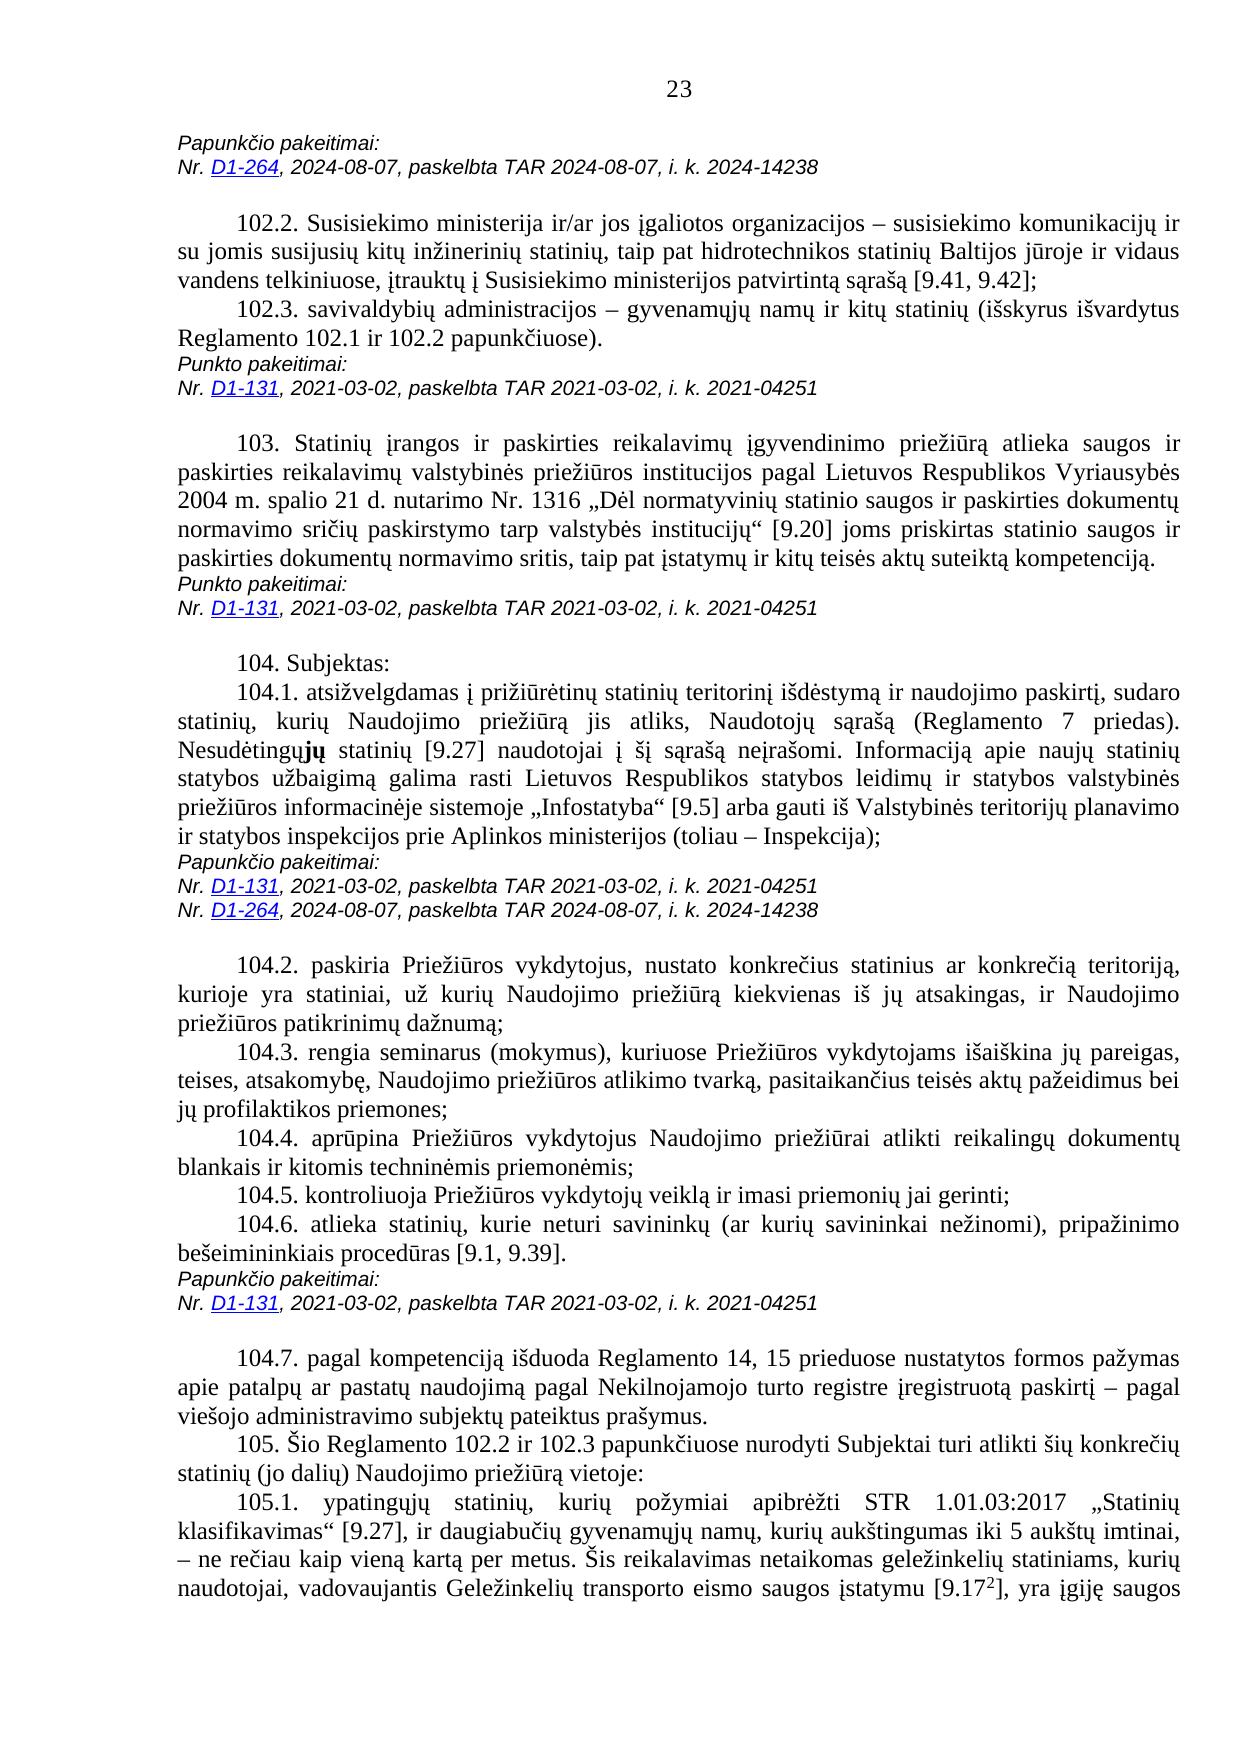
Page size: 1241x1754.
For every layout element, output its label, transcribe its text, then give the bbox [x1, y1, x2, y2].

text 104.3. rengia seminarus (mokymus), kuriuose Priežiūros vykdytojams išaiškina jų pareigas, teises, atsakomybę, Naudojimo priežiūros atlikimo tvarką, pasitaikančius teisės aktų pažeidimus bei jų profilaktikos priemones; [177, 1037, 1181, 1123]
text Nr. D1-131, 2021-03-02, paskelbta TAR 2021-03-02, i. k. 2021-04251 [177, 375, 1181, 399]
text 102.2. Susisiekimo ministerija ir/ar jos įgaliotos organizacijos – susisiekimo komunikacijų ir su jomis susijusių kitų inžinerinių statinių, taip pat hidrotechnikos statinių Baltijos jūroje ir vidaus vandens telkiniuose, įtrauktų į Susisiekimo ministerijos patvirtintą sąrašą [9.41, 9.42]; [177, 208, 1181, 294]
text 104.6. atlieka statinių, kurie neturi savininkų (ar kurių savininkai nežinomi), pripažinimo bešeimininkiais procedūras [9.1, 9.39]. [177, 1209, 1181, 1267]
text Nr. D1-131, 2021-03-02, paskelbta TAR 2021-03-02, i. k. 2021-04251 [177, 1291, 1181, 1314]
text Nr. D1-131, 2021-03-02, paskelbta TAR 2021-03-02, i. k. 2021-04251 [177, 596, 1181, 620]
text Nr. D1-264, 2024-08-07, paskelbta TAR 2024-08-07, i. k. 2024-14238 [177, 155, 1181, 179]
text 104.1. atsižvelgdamas į prižiūrėtinų statinių teritorinį išdėstymą ir naudojimo paskirtį, sudaro statinių, kurių Naudojimo priežiūrą jis atliks, Naudotojų sąrašą (Reglamento 7 priedas). Nesudėtingųjų statinių [9.27] naudotojai į šį sąrašą neįrašomi. Informaciją apie naujų statinių statybos užbaigimą galima rasti Lietuvos Respublikos statybos leidimų ir statybos valstybinės priežiūros informacinėje sistemoje „Infostatyba“ [9.5] arba gauti iš Valstybinės teritorijų planavimo ir statybos inspekcijos prie Aplinkos ministerijos (toliau – Inspekcija); [177, 677, 1181, 850]
text 104.7. pagal kompetenciją išduoda Reglamento 14, 15 prieduose nustatytos formos pažymas apie patalpų ar pastatų naudojimą pagal Nekilnojamojo turto registre įregistruotą paskirtį – pagal viešojo administravimo subjektų pateiktus prašymus. [177, 1343, 1181, 1429]
text Nr. D1-131, 2021-03-02, paskelbta TAR 2021-03-02, i. k. 2021-04251 [177, 874, 1181, 898]
text Papunkčio pakeitimai: [177, 1267, 1181, 1291]
text Punkto pakeitimai: [177, 351, 1181, 375]
text 105. Šio Reglamento 102.2 ir 102.3 papunkčiuose nurodyti Subjektai turi atlikti šių konkrečių statinių (jo dalių) Naudojimo priežiūrą vietoje: [177, 1429, 1181, 1487]
text Papunkčio pakeitimai: [177, 131, 1181, 155]
text 105.1. ypatingųjų statinių, kurių požymiai apibrėžti STR 1.01.03:2017 „Statinių klasifikavimas“ [9.27], ir daugiabučių gyvenamųjų namų, kurių aukštingumas iki 5 aukštų imtinai, – ne rečiau kaip vieną kartą per metus. Šis reikalavimas netaikomas geležinkelių statiniams, kurių naudotojai, vadovaujantis Geležinkelių transporto eismo saugos įstatymu [9.172], yra įgiję saugos [177, 1487, 1181, 1602]
text 104.4. aprūpina Priežiūros vykdytojus Naudojimo priežiūrai atlikti reikalingų dokumentų blankais ir kitomis techninėmis priemonėmis; [177, 1123, 1181, 1180]
text 103. Statinių įrangos ir paskirties reikalavimų įgyvendinimo priežiūrą atlieka saugos ir paskirties reikalavimų valstybinės priežiūros institucijos pagal Lietuvos Respublikos Vyriausybės 2004 m. spalio 21 d. nutarimo Nr. 1316 „Dėl normatyvinių statinio saugos ir paskirties dokumentų normavimo sričių paskirstymo tarp valstybės institucijų“ [9.20] joms priskirtas statinio saugos ir paskirties dokumentų normavimo sritis, taip pat įstatymų ir kitų teisės aktų suteiktą kompetenciją. [177, 428, 1181, 572]
text Nr. D1-264, 2024-08-07, paskelbta TAR 2024-08-07, i. k. 2024-14238 [177, 898, 1181, 922]
text 104.2. paskiria Priežiūros vykdytojus, nustato konkrečius statinius ar konkrečią teritoriją, kurioje yra statiniai, už kurių Naudojimo priežiūrą kiekvienas iš jų atsakingas, ir Naudojimo priežiūros patikrinimų dažnumą; [177, 950, 1181, 1037]
text 104. Subjektas: [177, 648, 1181, 677]
text Punkto pakeitimai: [177, 572, 1181, 596]
text Papunkčio pakeitimai: [177, 850, 1181, 874]
text 102.3. savivaldybių administracijos – gyvenamųjų namų ir kitų statinių (išskyrus išvardytus Reglamento 102.1 ir 102.2 papunkčiuose). [177, 294, 1181, 351]
text 104.5. kontroliuoja Priežiūros vykdytojų veiklą ir imasi priemonių jai gerinti; [177, 1180, 1181, 1209]
